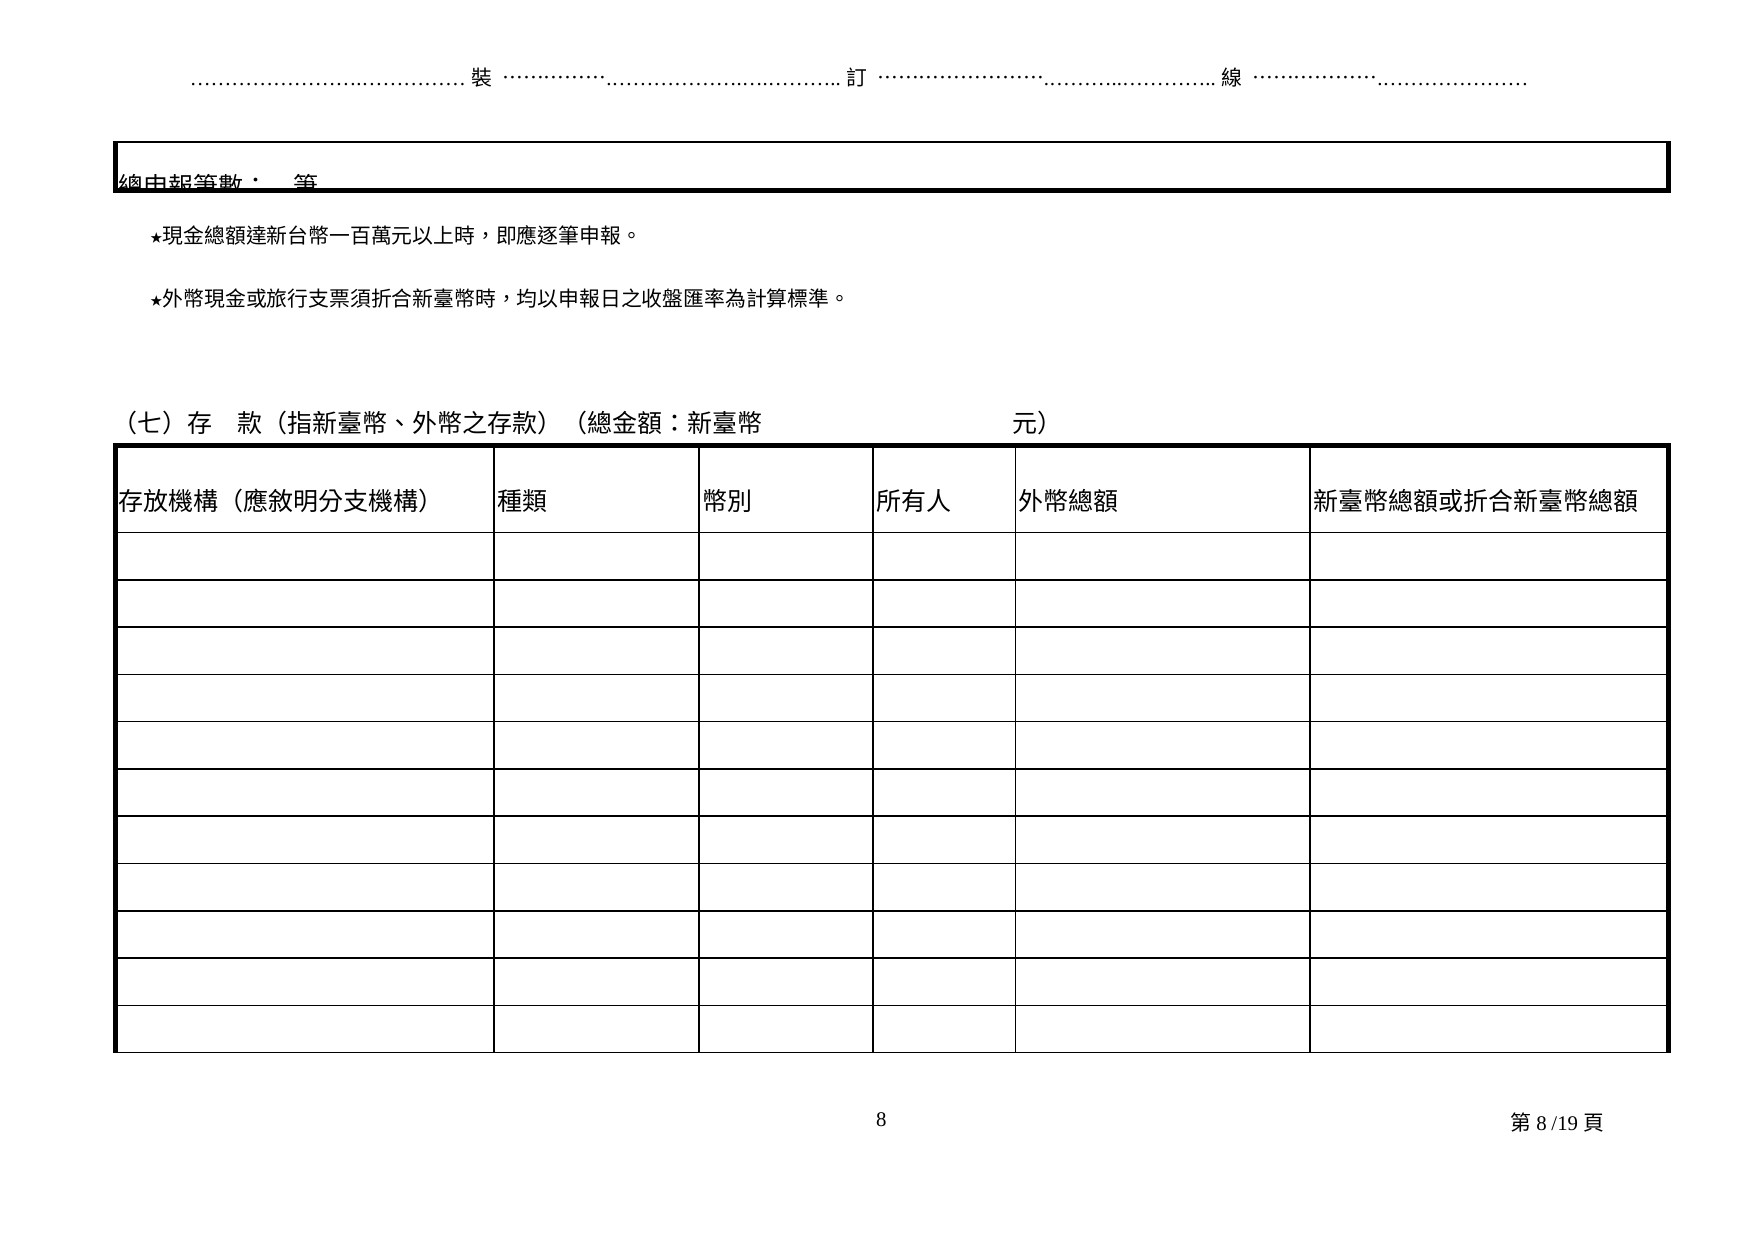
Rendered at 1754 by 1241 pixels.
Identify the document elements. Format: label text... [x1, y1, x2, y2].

table_cell [495, 912, 698, 957]
table_cell [495, 675, 698, 721]
table_cell [118, 770, 493, 815]
table_cell [495, 581, 698, 626]
table_cell [700, 722, 872, 768]
table_cell [1016, 675, 1309, 721]
table_cell [495, 770, 698, 815]
table_cell [700, 1006, 872, 1052]
table_cell 總申報筆數： 筆 [118, 143, 1666, 188]
table_cell [700, 864, 872, 910]
table_cell [874, 722, 1015, 768]
table_cell [495, 1006, 698, 1052]
table_cell [118, 722, 493, 768]
table_cell [1016, 912, 1309, 957]
table_cell [1311, 817, 1666, 863]
table_cell [874, 864, 1015, 910]
table_header 外幣總額 [1016, 448, 1309, 532]
table_cell [495, 722, 698, 768]
table_cell [118, 959, 493, 1004]
table_cell [700, 770, 872, 815]
table_cell [1311, 959, 1666, 1004]
table_header 幣別 [700, 448, 872, 532]
table_cell [1311, 912, 1666, 957]
table_cell [1016, 533, 1309, 579]
table_cell [118, 1006, 493, 1052]
table_cell [118, 628, 493, 673]
table_cell [118, 581, 493, 626]
table_cell [1016, 722, 1309, 768]
table_cell [700, 959, 872, 1004]
table_cell [700, 817, 872, 863]
table_cell [874, 912, 1015, 957]
table_cell [1311, 675, 1666, 721]
table_header 存放機構（應敘明分支機構） [118, 448, 493, 532]
table_cell [700, 912, 872, 957]
table_cell [1311, 770, 1666, 815]
table_cell [495, 817, 698, 863]
table_cell [874, 533, 1015, 579]
table_cell [1016, 628, 1309, 673]
table_header 所有人 [874, 448, 1015, 532]
table_cell [1311, 1006, 1666, 1052]
table_cell [874, 581, 1015, 626]
table_cell [874, 959, 1015, 1004]
table_cell [700, 581, 872, 626]
text ★外幣現金或旅行支票須折合新臺幣時，均以申報日之收盤匯率為計算標準。 [150, 255, 1604, 318]
table_cell [118, 912, 493, 957]
table_cell [874, 770, 1015, 815]
table_cell [1311, 628, 1666, 673]
table_cell [1016, 770, 1309, 815]
table_cell [874, 675, 1015, 721]
table_cell [495, 864, 698, 910]
text ★現金總額達新台幣一百萬元以上時，即應逐筆申報。 [150, 193, 1604, 255]
table_cell [118, 533, 493, 579]
table_cell [1016, 581, 1309, 626]
table_cell [118, 817, 493, 863]
table_cell [1016, 817, 1309, 863]
table_cell [495, 628, 698, 673]
table_cell [874, 1006, 1015, 1052]
table_cell [495, 533, 698, 579]
table_cell [1016, 1006, 1309, 1052]
text （七）存 款（指新臺幣、外幣之存款）（總金額：新臺幣 元） [112, 380, 1604, 443]
table_cell [118, 864, 493, 910]
table_cell [1311, 722, 1666, 768]
table_cell [700, 628, 872, 673]
table_cell [700, 533, 872, 579]
table_cell [1311, 581, 1666, 626]
table_cell [1311, 533, 1666, 579]
table_cell [874, 628, 1015, 673]
table_cell [700, 675, 872, 721]
table_cell [1016, 959, 1309, 1004]
table_header 新臺幣總額或折合新臺幣總額 [1311, 448, 1666, 532]
table_header 種類 [495, 448, 698, 532]
table_cell [1016, 864, 1309, 910]
table_cell [118, 675, 493, 721]
table_cell [495, 959, 698, 1004]
table_cell [874, 817, 1015, 863]
table_cell [1311, 864, 1666, 910]
